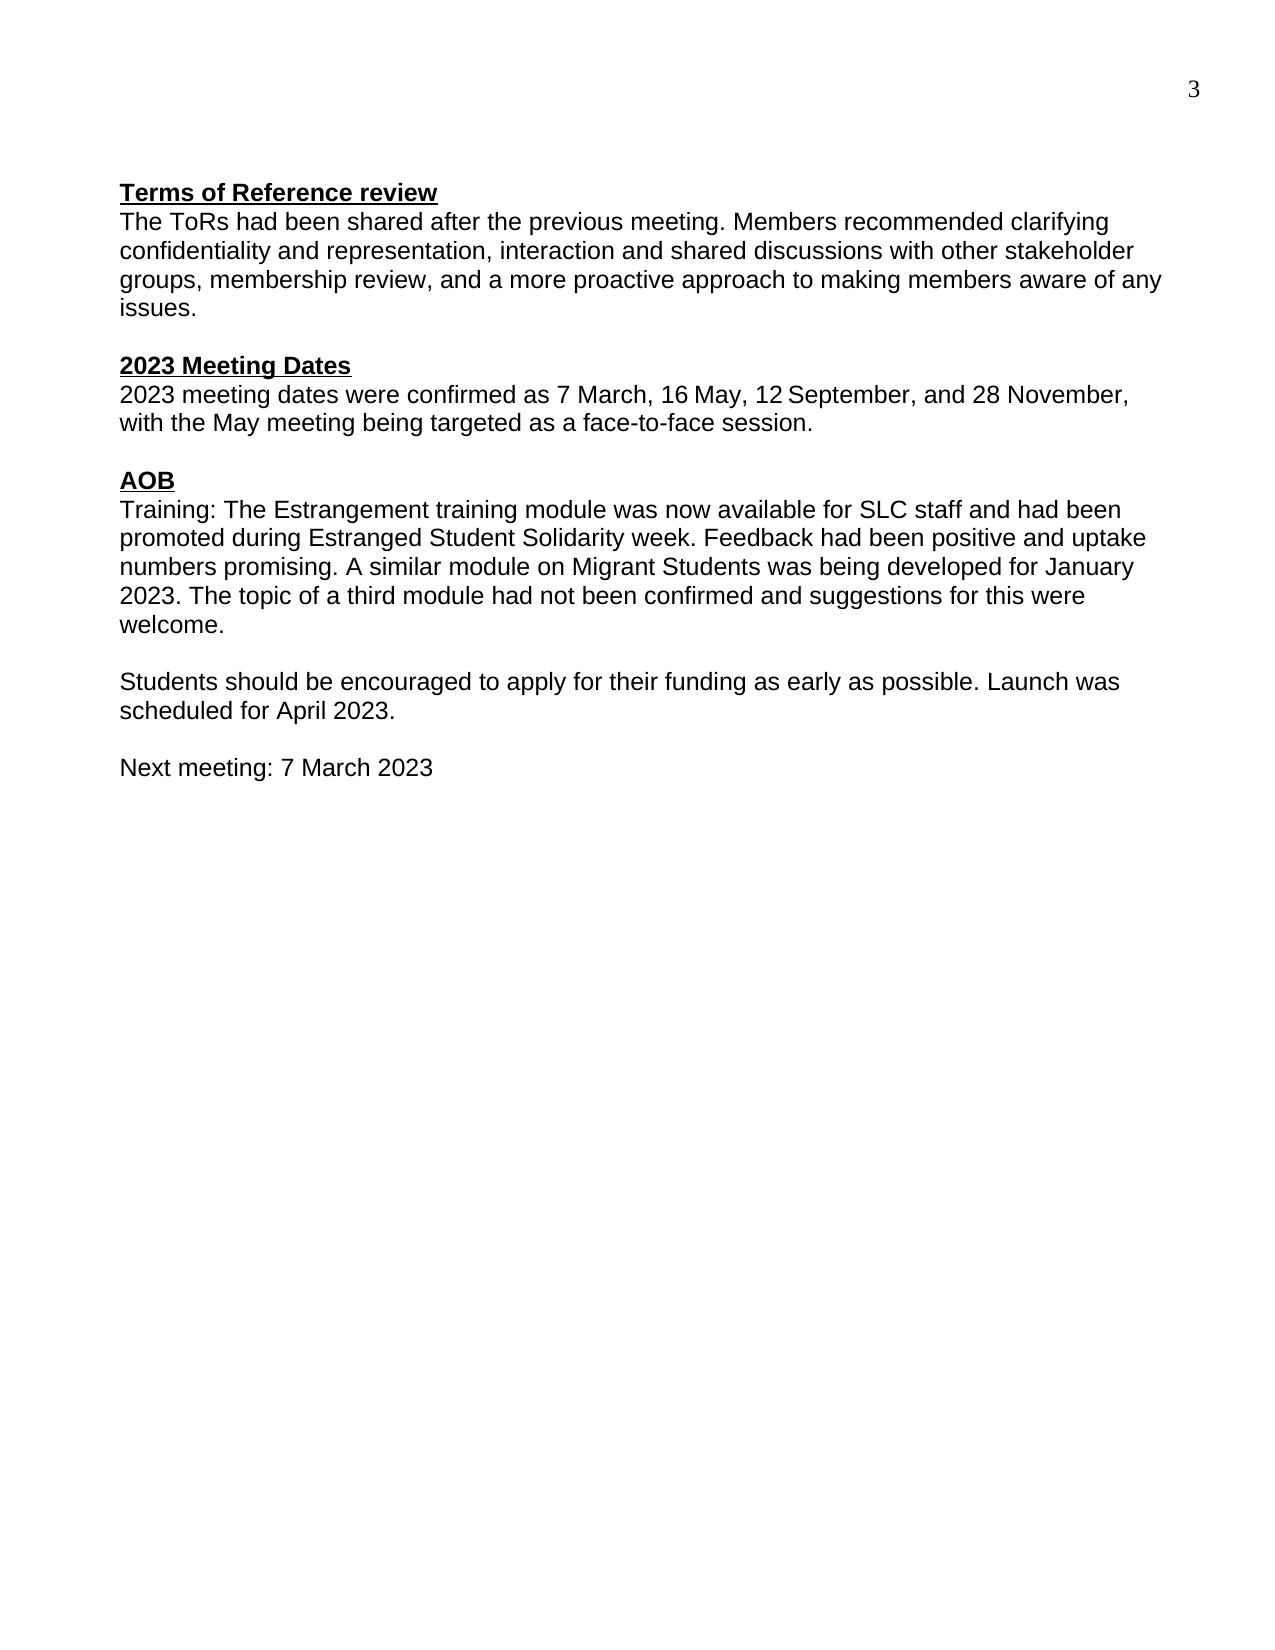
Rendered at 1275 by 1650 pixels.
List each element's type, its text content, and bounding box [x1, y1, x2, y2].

text Next meeting: 7 March 2023 [119, 753, 1168, 782]
subtitle Terms of Reference review [119, 178, 1168, 207]
subtitle AOB [119, 466, 1168, 495]
text Students should be encouraged to apply for their funding as early as possible. Launch was scheduled for April 2023. [119, 667, 1168, 725]
text 2023 meeting dates were confirmed as 7 March, 16 May, 12 September, and 28 November, with the May meeting being targeted as a face-to-face session. [119, 380, 1168, 437]
text The ToRs had been shared after the previous meeting. Members recommended clarifying confidentiality and representation, interaction and shared discussions with other stakeholder groups, membership review, and a more proactive approach to making members aware of any issues. [119, 207, 1168, 322]
subtitle 2023 Meeting Dates [119, 351, 1168, 380]
text Training: The Estrangement training module was now available for SLC staff and had been promoted during Estranged Student Solidarity week. Feedback had been positive and uptake numbers promising. A similar module on Migrant Students was being developed for January 2023. The topic of a third module had not been confirmed and suggestions for this were welcome. [119, 495, 1168, 638]
